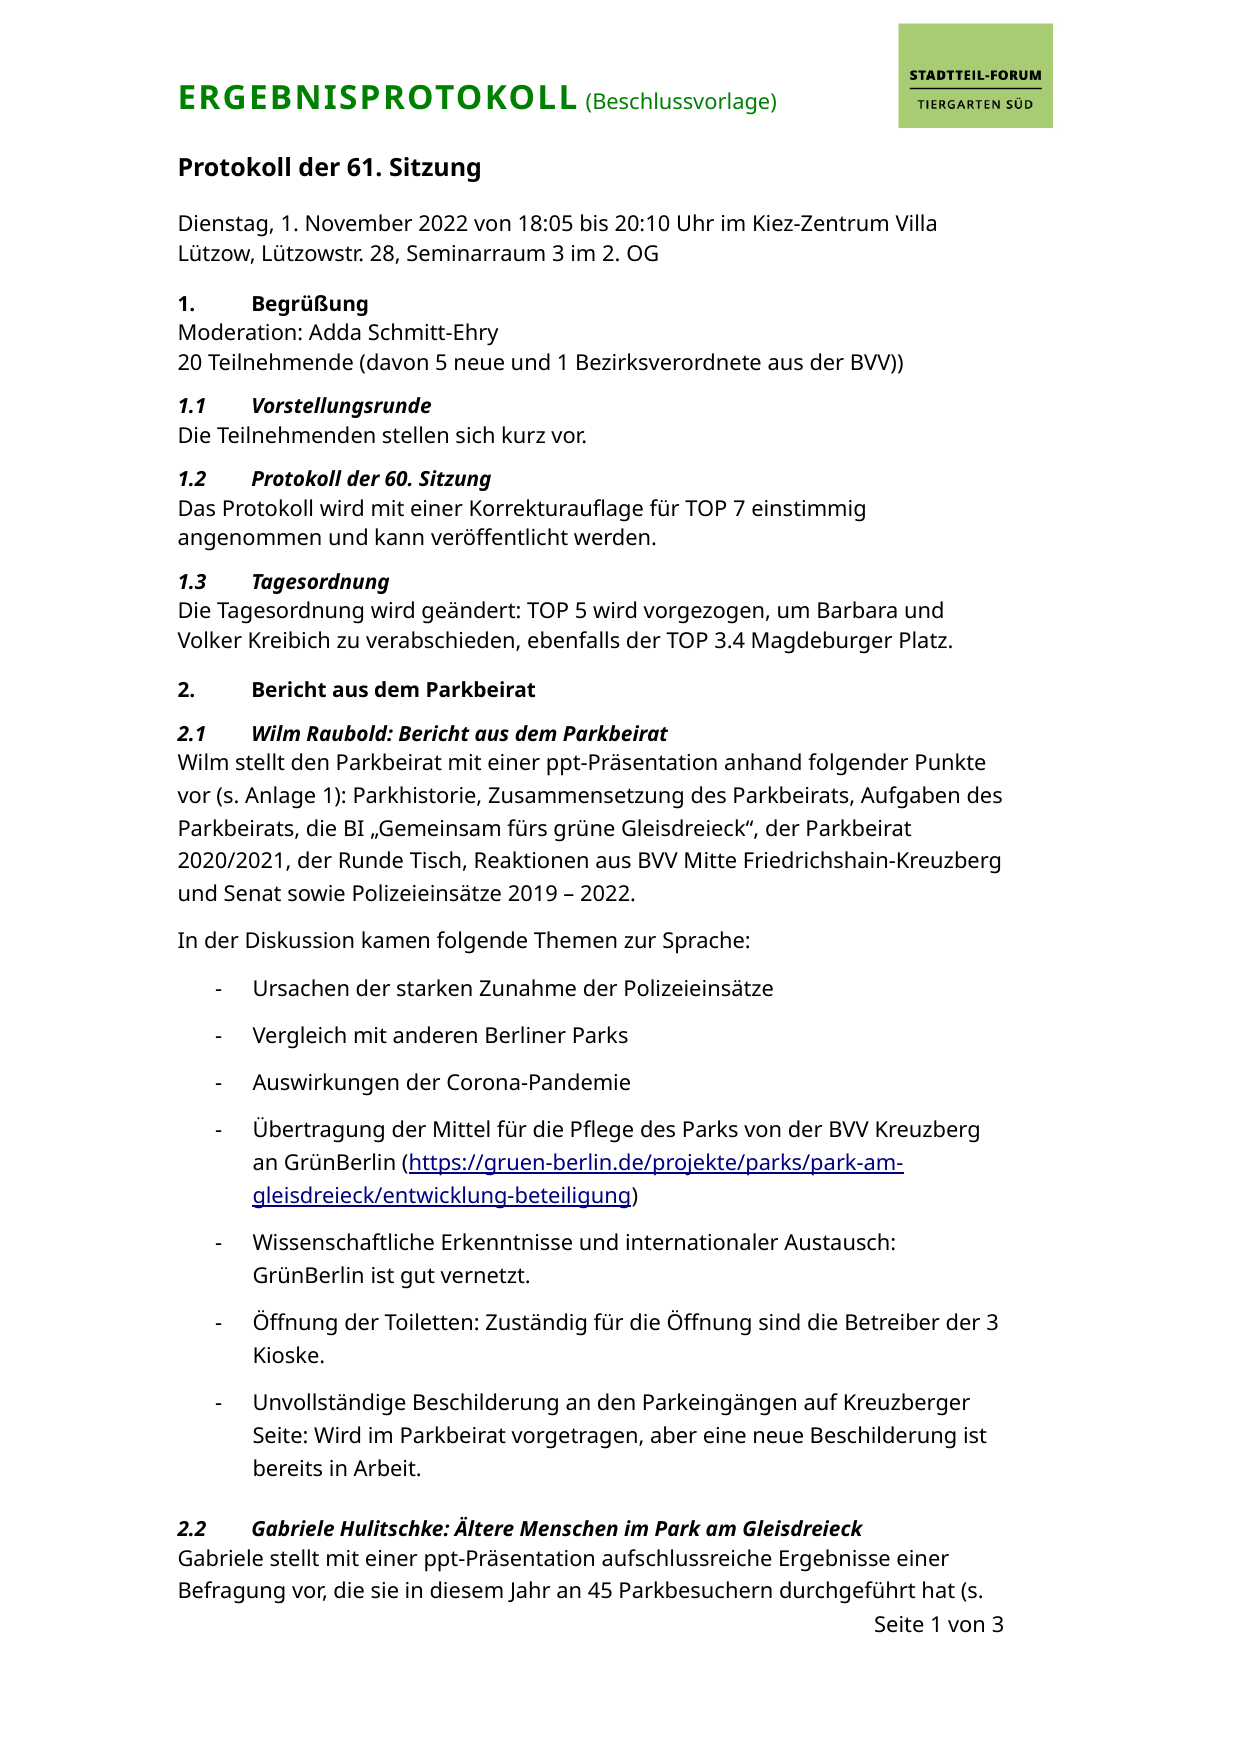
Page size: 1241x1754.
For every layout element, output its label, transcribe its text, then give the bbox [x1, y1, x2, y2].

subtitle Gabriele Hulitschke: Ältere Menschen im Park am Gleisdreieck [177, 1514, 1004, 1543]
subtitle Wilm Raubold: Bericht aus dem Parkbeirat [177, 719, 1004, 747]
text 20 Teilnehmende (davon 5 neue und 1 Bezirksverordnete aus der BVV)) [177, 347, 1004, 377]
text Das Protokoll wird mit einer Korrekturauflage für TOP 7 einstimmig angenommen und kann veröffentlicht werden. [177, 493, 1004, 552]
subtitle Protokoll der 61. Sitzung [177, 149, 1004, 183]
text Moderation: Adda Schmitt-Ehry [177, 317, 1004, 347]
list Übertragung der Mittel für die Pflege des Parks von der BVV Kreuzberg an GrünBerlin (https://gruen-berlin.de/projekte/parks/park-am-gleisdreieck/ent­wicklung-beteiligung) [215, 1114, 1004, 1209]
text Die Tagesordnung wird geändert: TOP 5 wird vorgezogen, um Barbara und Volker Kreibich zu verabschieden, ebenfalls der TOP 3.4 Magdeburger Platz. [177, 595, 1004, 655]
text Gabriele stellt mit einer ppt-Präsentation aufschlussreiche Ergebnisse einer Befra­gung vor, die sie in diesem Jahr an 45 Parkbesuchern durchgeführt hat (s. [177, 1543, 1004, 1605]
list Wissenschaftliche Erkenntnisse und internationaler Austausch: GrünBerlin ist gut vernetzt. [215, 1227, 1004, 1289]
subtitle Bericht aus dem Parkbeirat [177, 676, 1004, 704]
list Auswirkungen der Corona-Pandemie [215, 1067, 1004, 1097]
text Dienstag, 1. November 2022 von 18:05 bis 20:10 Uhr im Kiez-Zentrum Villa Lützow, Lüt­zowstr. 28, Seminarraum 3 im 2. OG [177, 208, 1004, 268]
list Öffnung der Toiletten: Zuständig für die Öffnung sind die Betreiber der 3 Kios­ke. [215, 1307, 1004, 1369]
picture [887, 12, 1064, 139]
list Vergleich mit anderen Berliner Parks [215, 1020, 1004, 1049]
text Wilm stellt den Parkbeirat mit einer ppt-Präsentation anhand folgender Punkte vor (s. Anlage 1): Parkhistorie, Zusammensetzung des Parkbeirats, Aufgaben des Parkbei­rats, die BI „Gemeinsam fürs grüne Gleisdreieck“, der Parkbeirat 2020/2021, der Runde Tisch, Reaktionen aus BVV Mitte Friedrichshain-Kreuzberg und Senat sowie Polizeieinsätze 2019 – 2022. [177, 747, 1004, 908]
text In der Diskussion kamen folgende Themen zur Sprache: [177, 925, 1004, 955]
list Ursachen der starken Zunahme der Polizeieinsätze [215, 972, 1004, 1002]
subtitle Protokoll der 60. Sitzung [177, 464, 1004, 493]
subtitle Begrüßung [177, 289, 1004, 317]
list Unvollständige Beschilderung an den Parkeingängen auf Kreuzberger Seite: Wird im Parkbeirat vorgetragen, aber eine neue Beschilderung ist bereits in Arbeit. [215, 1387, 1004, 1482]
text Die Teilnehmenden stellen sich kurz vor. [177, 420, 1004, 449]
subtitle Tagesordnung [177, 567, 1004, 595]
subtitle Vorstellungsrunde [177, 391, 1004, 420]
